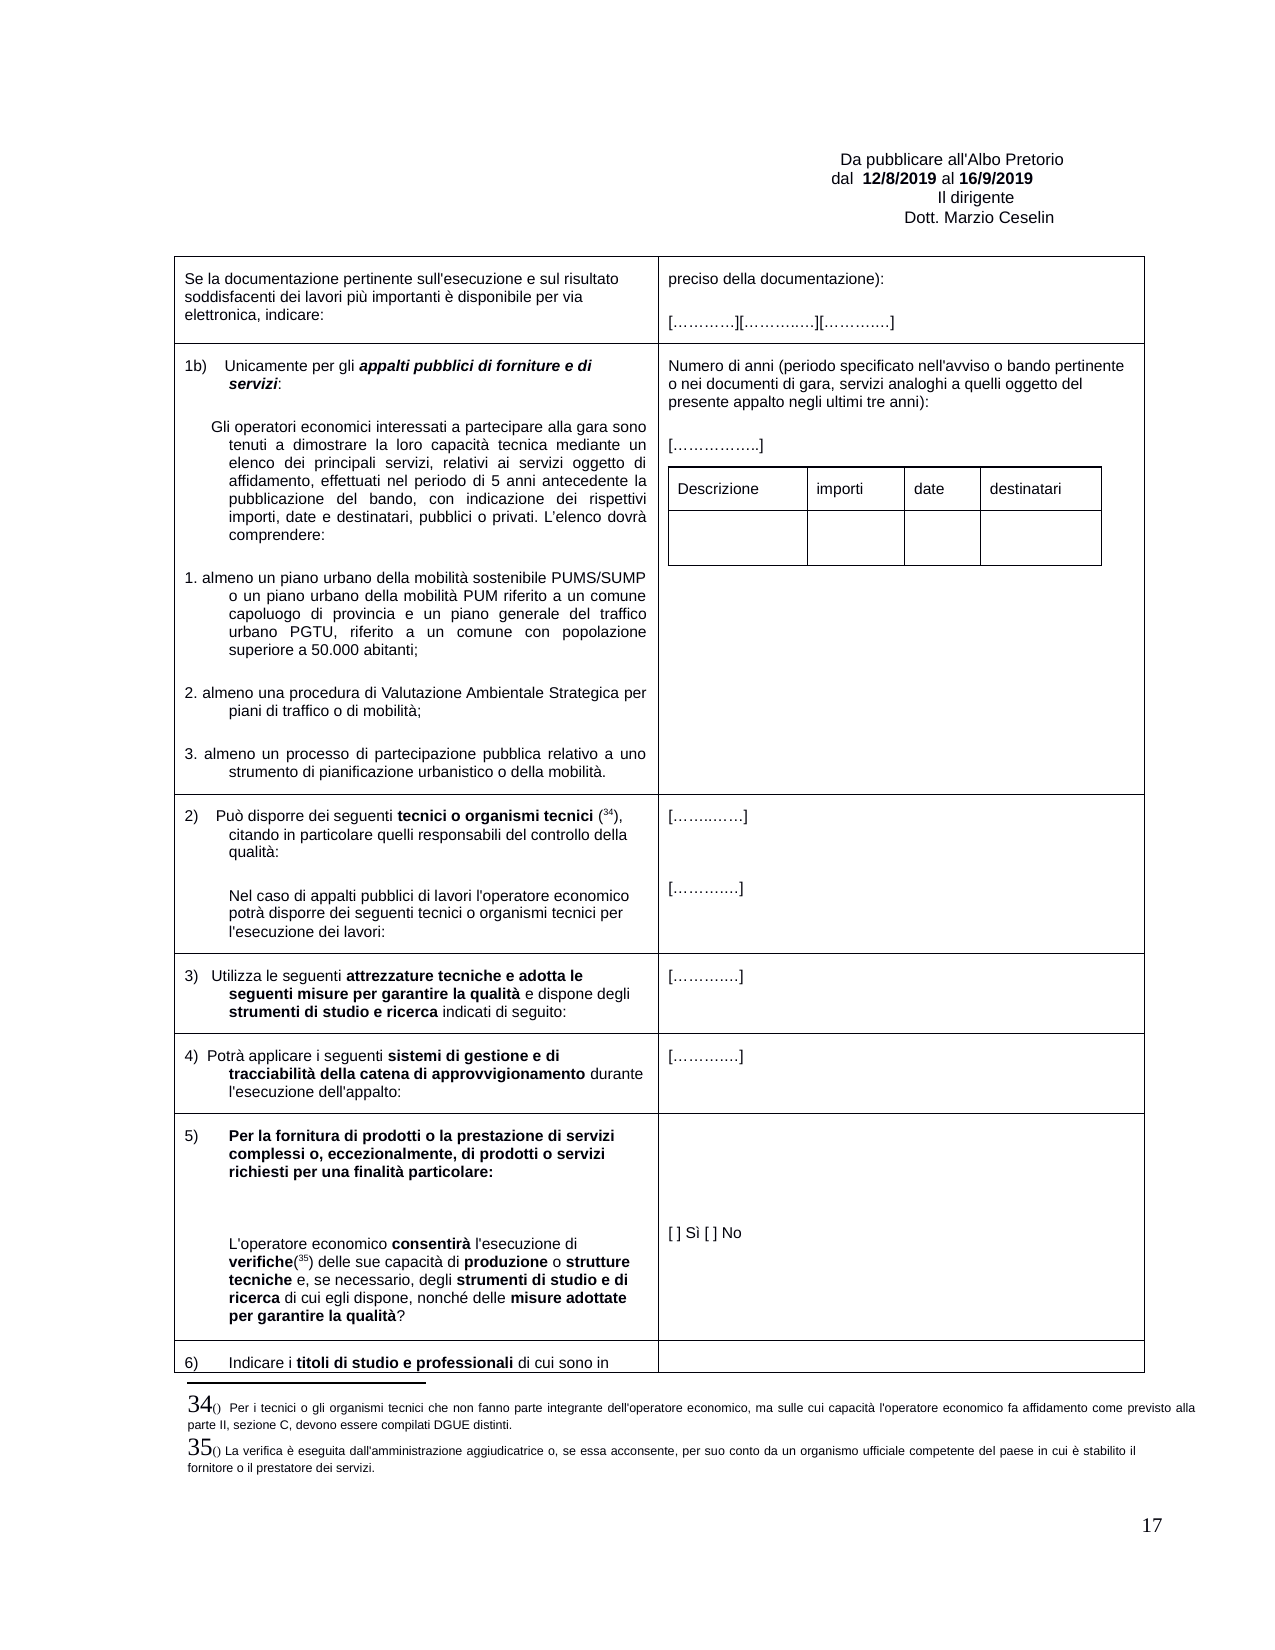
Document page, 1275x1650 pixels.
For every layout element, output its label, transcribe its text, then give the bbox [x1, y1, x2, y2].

table_cell 4) Potrà applicare i seguenti sistemi di gestione e di tracciabilità della catena di approvvigionamento durante l'esecuzione dell'appalto: [175, 1034, 658, 1113]
table_cell [981, 511, 1101, 565]
table_cell 6) Indicare i titoli di studio e professionali di cui sono in [175, 1341, 658, 1372]
table_cell 3) Utilizza le seguenti attrezzature tecniche e adotta le seguenti misure per garantire la qualità e dispone degli strumenti di studio e ricerca indicati di seguito: [175, 954, 658, 1033]
table_cell [905, 511, 980, 565]
table_header importi [808, 468, 904, 510]
table_header date [905, 468, 980, 510]
table_cell 1b) Unicamente per gli appalti pubblici di forniture e di servizi: Gli operatori economici interessati a partecipare alla gara sono tenuti a dimostrare la loro capacità tecnica mediante un elenco dei principali servizi, relativi ai servizi oggetto di affidamento, effettuati nel periodo di 5 anni antecedente la pubblicazione del bando, con indicazione dei rispettivi importi, date e destinatari, pubblici o privati. L’elenco dovrà comprendere: 1. almeno un piano urbano della mobilità sostenibile PUMS/SUMP o un piano urbano della mobilità PUM riferito a un comune capoluogo di provincia e un piano generale del traffico urbano PGTU, riferito a un comune con popolazione superiore a 50.000 abitanti; 2. almeno una procedura di Valutazione Ambientale Strategica per piani di traffico o di mobilità; 3. almeno un processo di partecipazione pubblica relativo a uno strumento di pianificazione urbanistico o della mobilità. [175, 344, 658, 794]
table_cell [……….…] [659, 1034, 1144, 1113]
table_cell [669, 511, 807, 565]
table_cell 2) Può disporre dei seguenti tecnici o organismi tecnici (), citando in particolare quelli responsabili del controllo della qualità: Nel caso di appalti pubblici di lavori l'operatore economico potrà disporre dei seguenti tecnici o organismi tecnici per l'esecuzione dei lavori: [175, 795, 658, 953]
table_cell [ ] Sì [ ] No [659, 1114, 1144, 1340]
table_cell Se la documentazione pertinente sull'esecuzione e sul risultato soddisfacenti dei lavori più importanti è disponibile per via elettronica, indicare: [175, 257, 658, 343]
table_cell 5) Per la fornitura di prodotti o la prestazione di servizi complessi o, eccezionalmente, di prodotti o servizi richiesti per una finalità particolare: L'operatore economico consentirà l'esecuzione di verifiche() delle sue capacità di produzione o strutture tecniche e, se necessario, degli strumenti di studio e di ricerca di cui egli dispone, nonché delle misure adottate per garantire la qualità? [175, 1114, 658, 1340]
table_cell [808, 511, 904, 565]
table_cell [659, 1341, 1144, 1372]
table_header Descrizione [669, 468, 807, 510]
table_cell [……..……] [……….…] [659, 795, 1144, 953]
table_header destinatari [981, 468, 1101, 510]
table_cell [……….…] [659, 954, 1144, 1033]
table_cell preciso della documentazione): […………][………..…][……….…] [659, 257, 1144, 343]
table_cell Numero di anni (periodo specificato nell'avviso o bando pertinente o nei documenti di gara, servizi analoghi a quelli oggetto del presente appalto negli ultimi tre anni): [……………..] [659, 344, 1144, 794]
